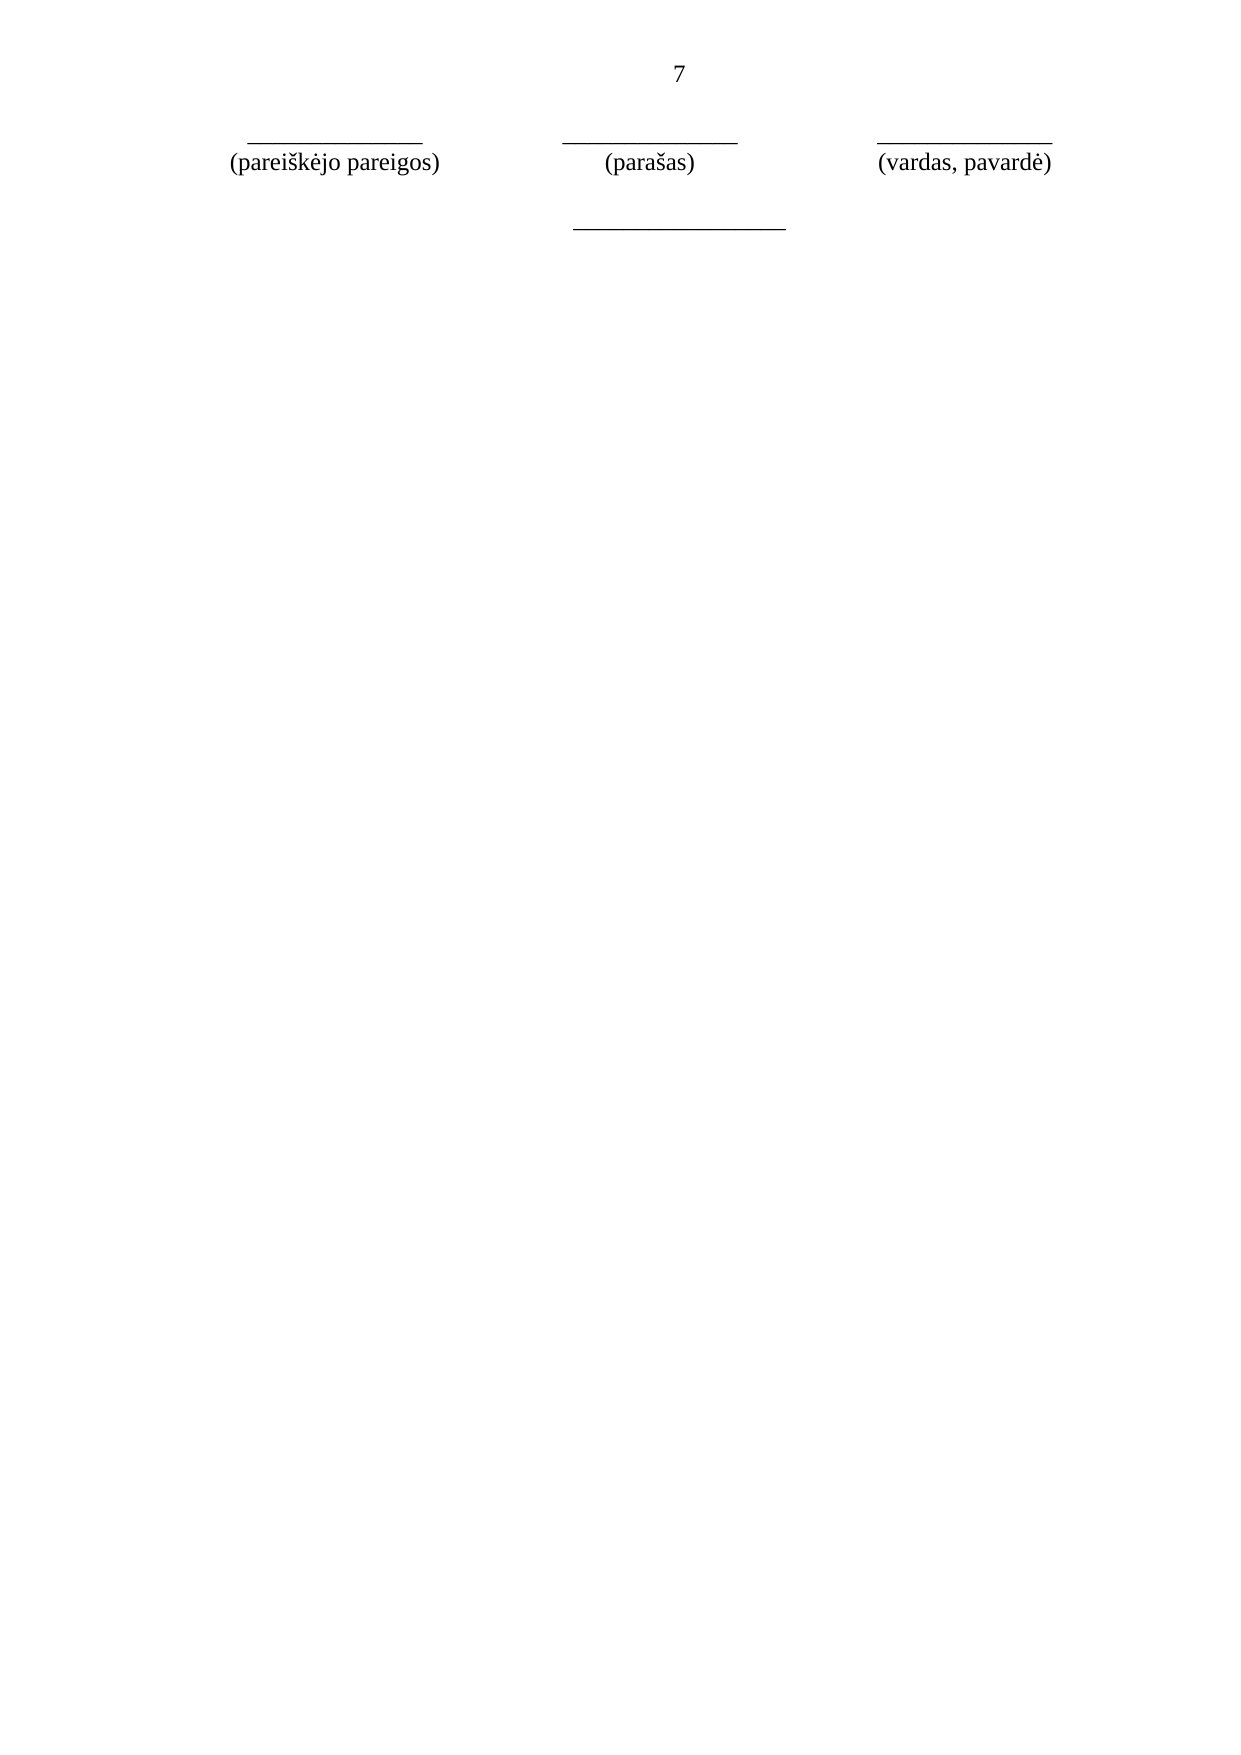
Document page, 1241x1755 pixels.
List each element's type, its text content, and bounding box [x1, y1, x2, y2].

table_header ______________ (parašas) [492, 118, 807, 176]
table_header ______________ (vardas, pavardė) [807, 118, 1122, 176]
text _________________ [177, 204, 1181, 233]
table_header ______________ (pareiškėjo pareigos) [177, 118, 492, 176]
